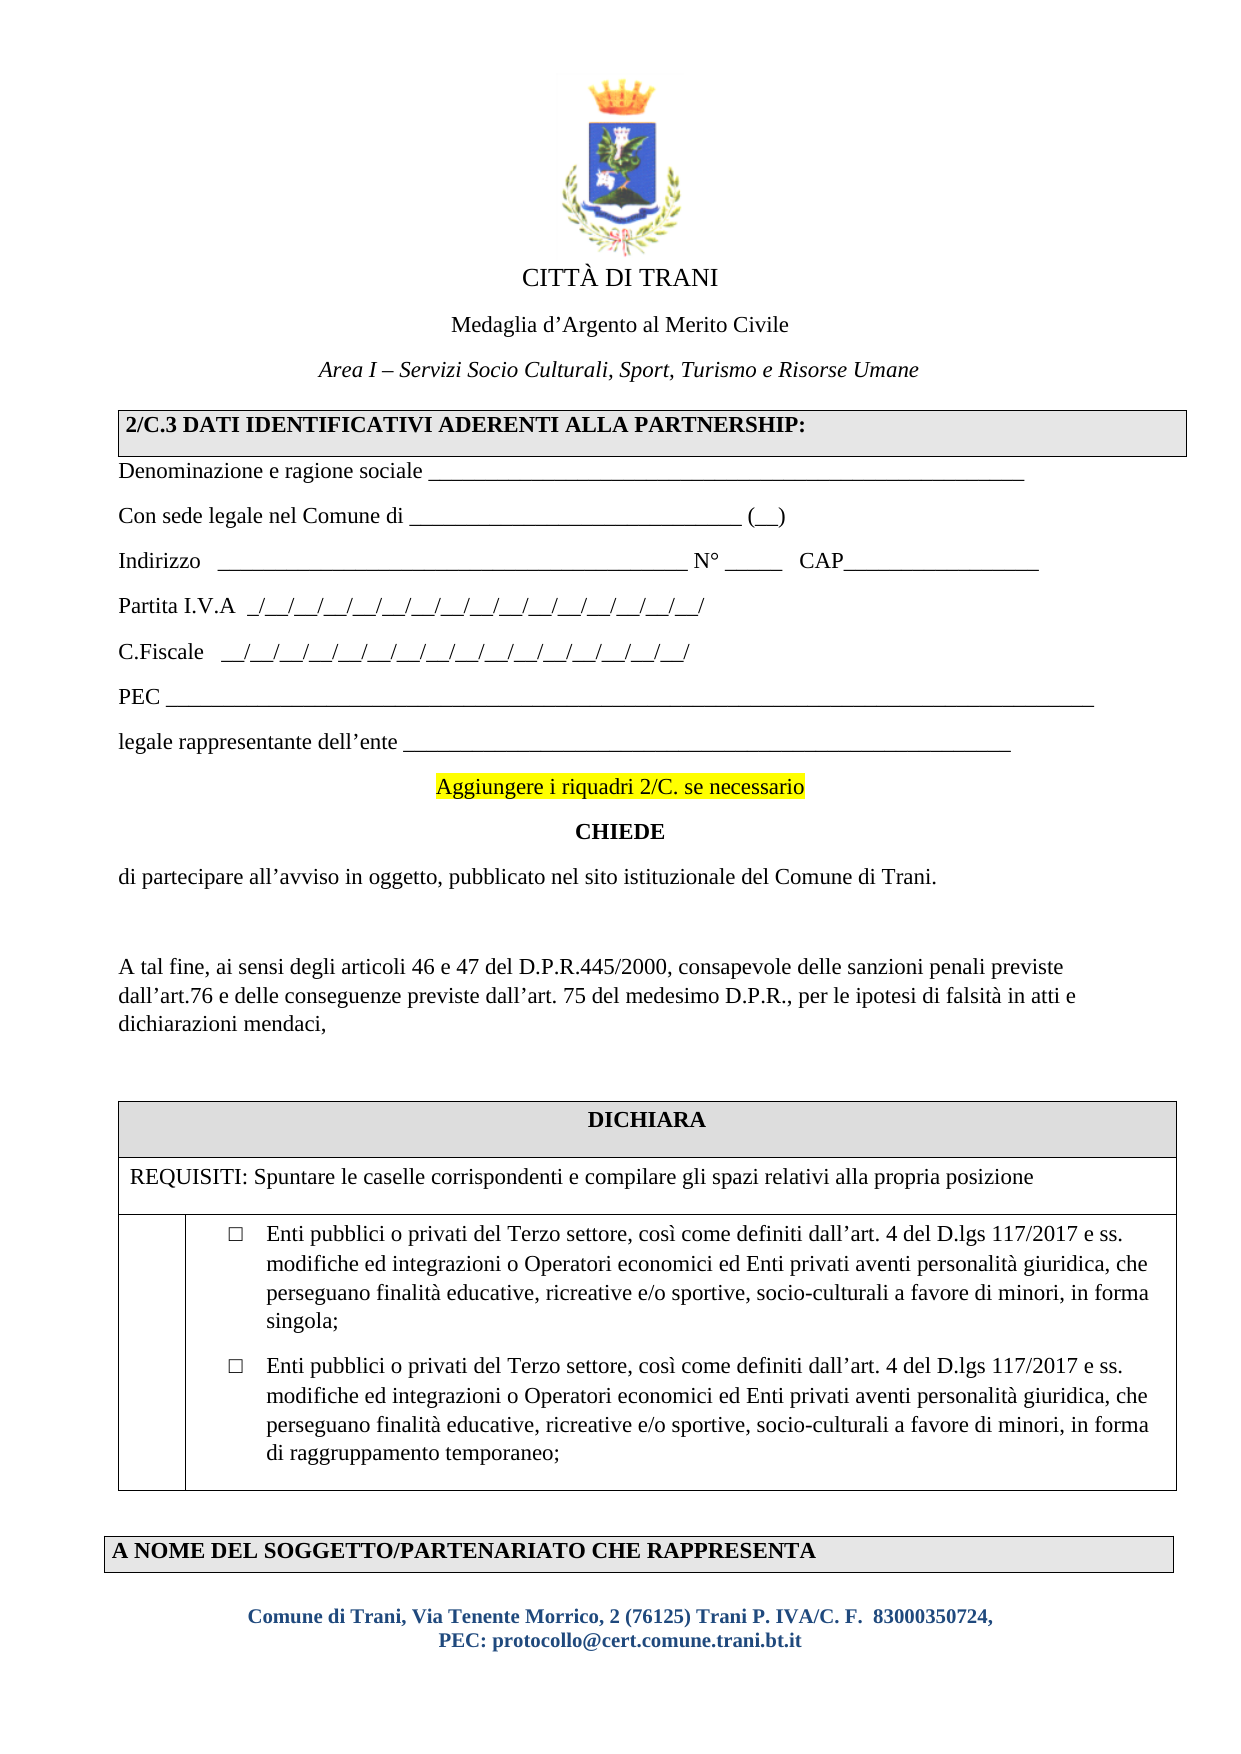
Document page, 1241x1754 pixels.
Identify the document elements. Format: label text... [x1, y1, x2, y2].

text Denominazione e ragione sociale ____________________________________________________ [118, 457, 1122, 484]
text Indirizzo _________________________________________ N° _____ CAP_________________ [118, 547, 1122, 574]
text legale rappresentante dell’ente _____________________________________________________ [118, 728, 1122, 754]
picture [556, 73, 685, 262]
text di partecipare all’avviso in oggetto, pubblicato nel sito istituzionale del Comune di Trani. [118, 863, 1122, 889]
table_header 2/C.3 DATI IDENTIFICATIVI ADERENTI ALLA PARTNERSHIP: [119, 411, 1186, 456]
text CHIEDE [118, 818, 1122, 844]
table_header DICHIARA [119, 1102, 1176, 1157]
text PEC _________________________________________________________________________________ [118, 683, 1122, 709]
text Con sede legale nel Comune di _____________________________ (__) [118, 502, 1122, 529]
table_cell REQUISITI: Spuntare le caselle corrispondenti e compilare gli spazi relativi alla propria posizione [119, 1158, 1176, 1214]
text C.Fiscale __/__/__/__/__/__/__/__/__/__/__/__/__/__/__/__/ [118, 638, 1122, 664]
text Partita I.V.A _/__/__/__/__/__/__/__/__/__/__/__/__/__/__/__/ [118, 593, 1122, 619]
table_header A NOME DEL SOGGETTO/PARTENARIATO CHE RAPPRESENTA [105, 1537, 1173, 1572]
text Aggiungere i riquadri 2/C. se necessario [118, 773, 1122, 799]
table_cell [119, 1215, 185, 1490]
table_cell Enti pubblici o privati del Terzo settore, così come definiti dall’art. 4 del D.lgs 117/2017 e ss. modifiche ed integrazioni o Operatori economici ed Enti privati aventi personalità giuridica, che perseguano finalità educative, ricreative e/o sportive, socio-culturali a favore di minori, in forma singola; Enti pubblici o privati del Terzo settore, così come definiti dall’art. 4 del D.lgs 117/2017 e ss. modifiche ed integrazioni o Operatori economici ed Enti privati aventi personalità giuridica, che perseguano finalità educative, ricreative e/o sportive, socio-culturali a favore di minori, in forma di raggruppamento temporaneo; [186, 1215, 1176, 1490]
text A tal fine, ai sensi degli articoli 46 e 47 del D.P.R.445/2000, consapevole delle sanzioni penali previste dall’art.76 e delle conseguenze previste dall’art. 75 del medesimo D.P.R., per le ipotesi di falsità in atti e dichiarazioni mendaci, [118, 953, 1122, 1037]
